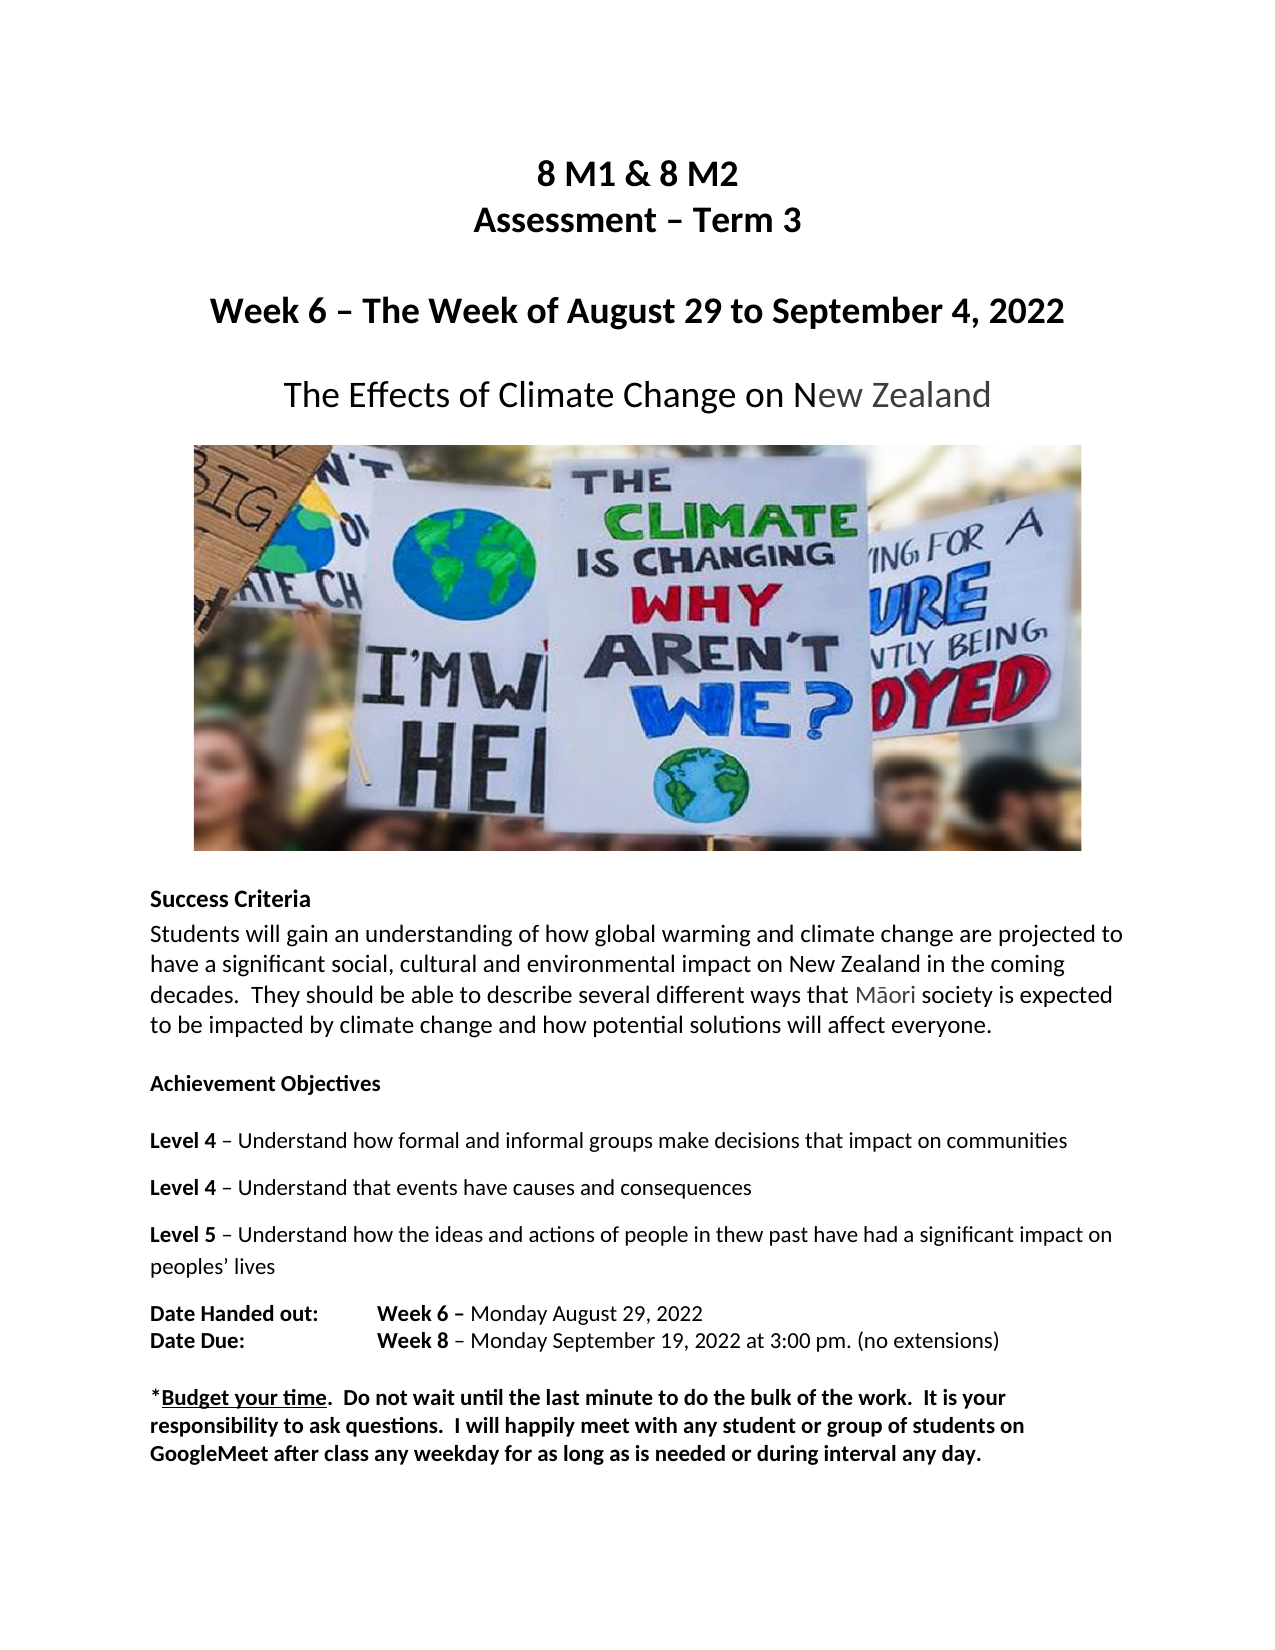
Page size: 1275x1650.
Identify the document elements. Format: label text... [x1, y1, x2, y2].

text Level 4 – Understand that events have causes and consequences [150, 1173, 1125, 1201]
text Date Handed out: Week 6 – Monday August 29, 2022 [150, 1299, 1125, 1327]
text Students will gain an understanding of how global warming and climate change are projected to have a significant social, cultural and environmental impact on New Zealand in the coming decades. They should be able to describe several different ways that Māori society is expected to be impacted by climate change and how potential solutions will affect everyone. [150, 918, 1125, 1040]
text Success Criteria [150, 883, 1125, 914]
text 8 M1 & 8 M2 [150, 150, 1125, 196]
text *Budget your time. Do not wait until the last minute to do the bulk of the work. It is your responsibility to ask questions. I will happily meet with any student or group of students on GoogleMeet after class any weekday for as long as is needed or during interval any day. [150, 1383, 1125, 1467]
text Level 5 – Understand how the ideas and actions of people in thew past have had a significant impact on peoples’ lives [150, 1220, 1125, 1280]
text Level 4 – Understand how formal and informal groups make decisions that impact on communities [150, 1126, 1125, 1154]
text Date Due: Week 8 – Monday September 19, 2022 at 3:00 pm. (no extensions) [150, 1327, 1125, 1355]
picture [193, 445, 1082, 851]
text Week 6 – The Week of August 29 to September 4, 2022 [150, 287, 1125, 333]
text Achievement Objectives [150, 1069, 1125, 1097]
text Assessment – Term 3 [150, 196, 1125, 242]
text The Effects of Climate Change on New Zealand [150, 371, 1125, 417]
